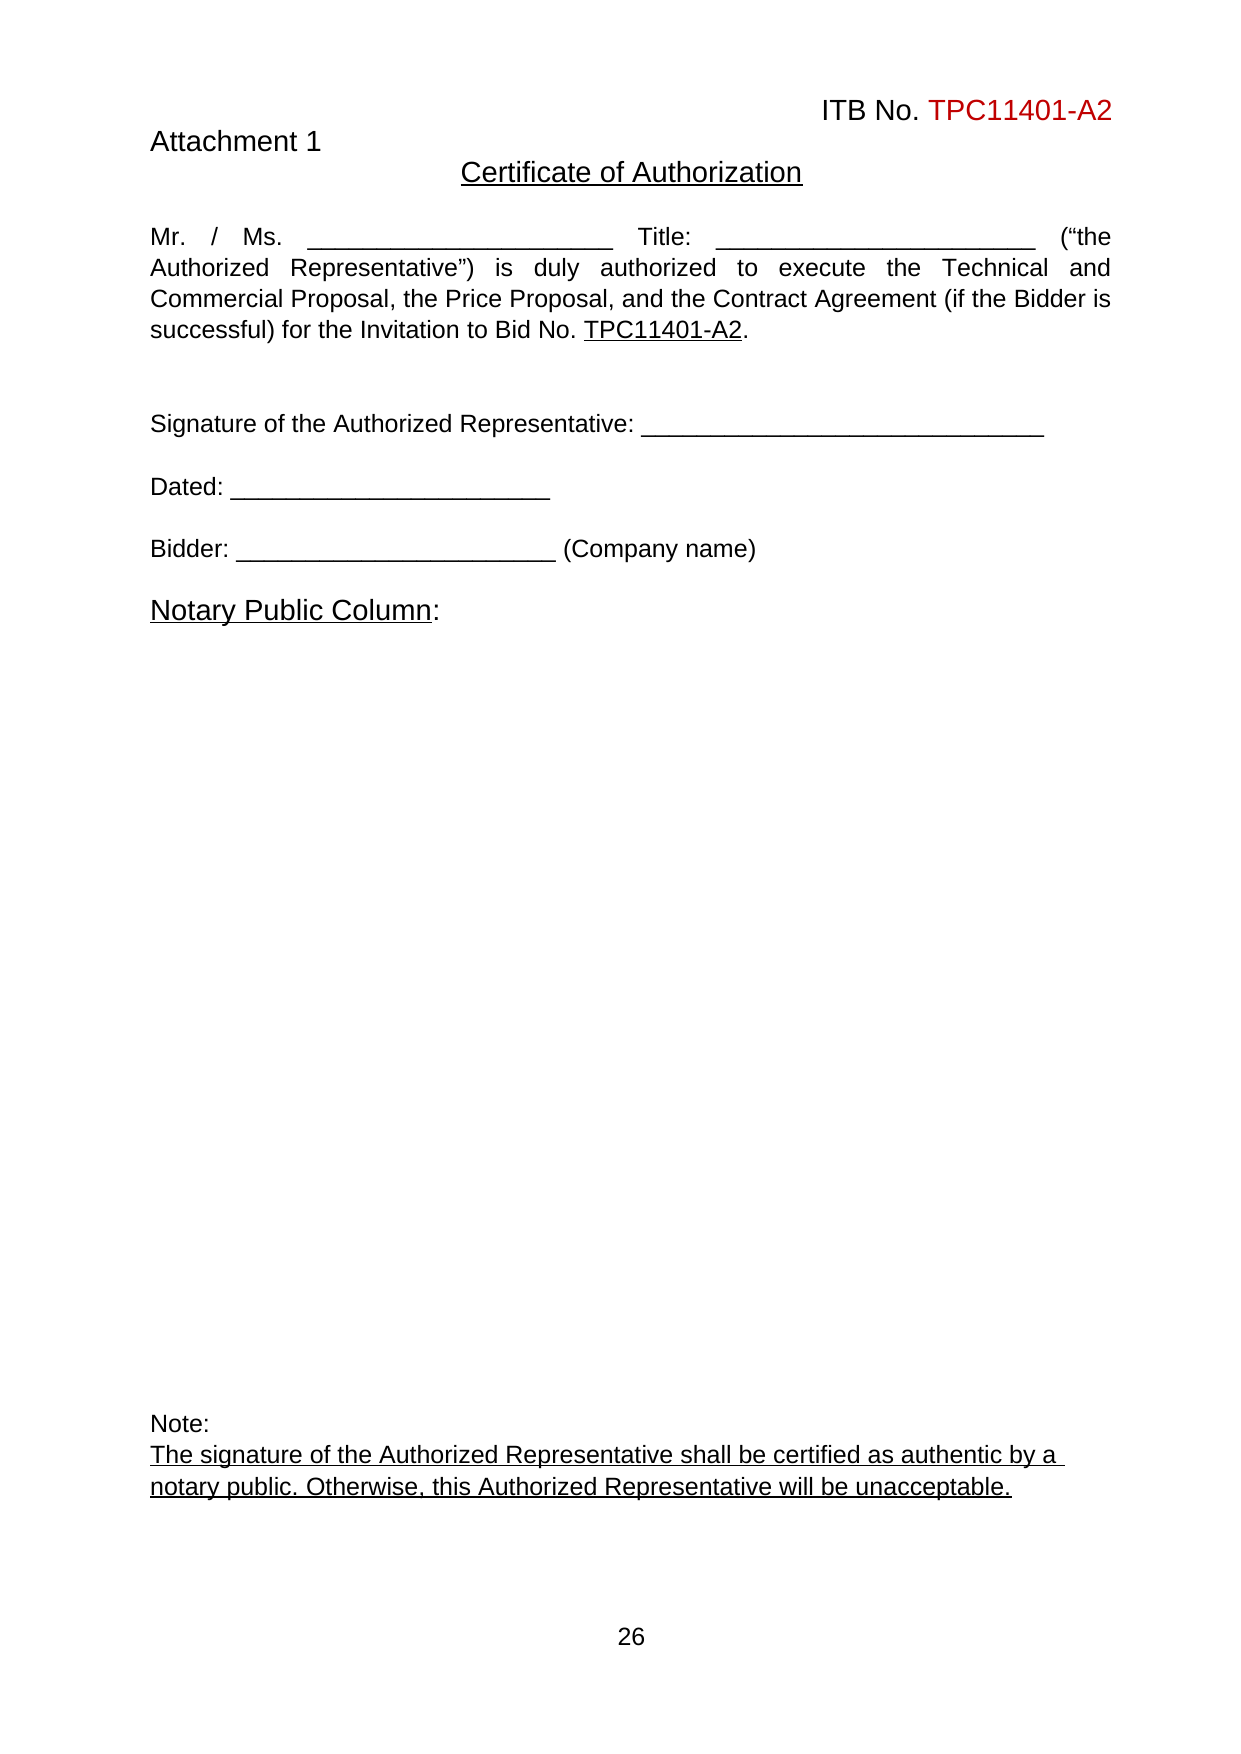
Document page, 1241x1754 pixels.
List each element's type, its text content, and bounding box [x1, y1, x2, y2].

text Signature of the Authorized Representative: _____________________________ [150, 407, 1113, 439]
text Mr. / Ms. ______________________ Title: _______________________ (“the Authorized Representative”) is duly authorized to execute the Technical and Commercial Proposal, the Price Proposal, and the Contract Agreement (if the Bidder is successful) for the Invitation to Bid No. TPC11401-A2. [150, 220, 1113, 345]
text Bidder: _______________________ (Company name) [150, 532, 1113, 564]
text Certificate of Authorization [150, 157, 1113, 189]
text Notary Public Column: [150, 595, 1113, 626]
text The signature of the Authorized Representative shall be certified as authentic by a notary public. Otherwise, this Authorized Representative will be unacceptable. [150, 1439, 1113, 1501]
text Attachment 1 [150, 126, 1113, 157]
text Note: [150, 1407, 1113, 1439]
text Dated: _______________________ [150, 470, 1113, 501]
